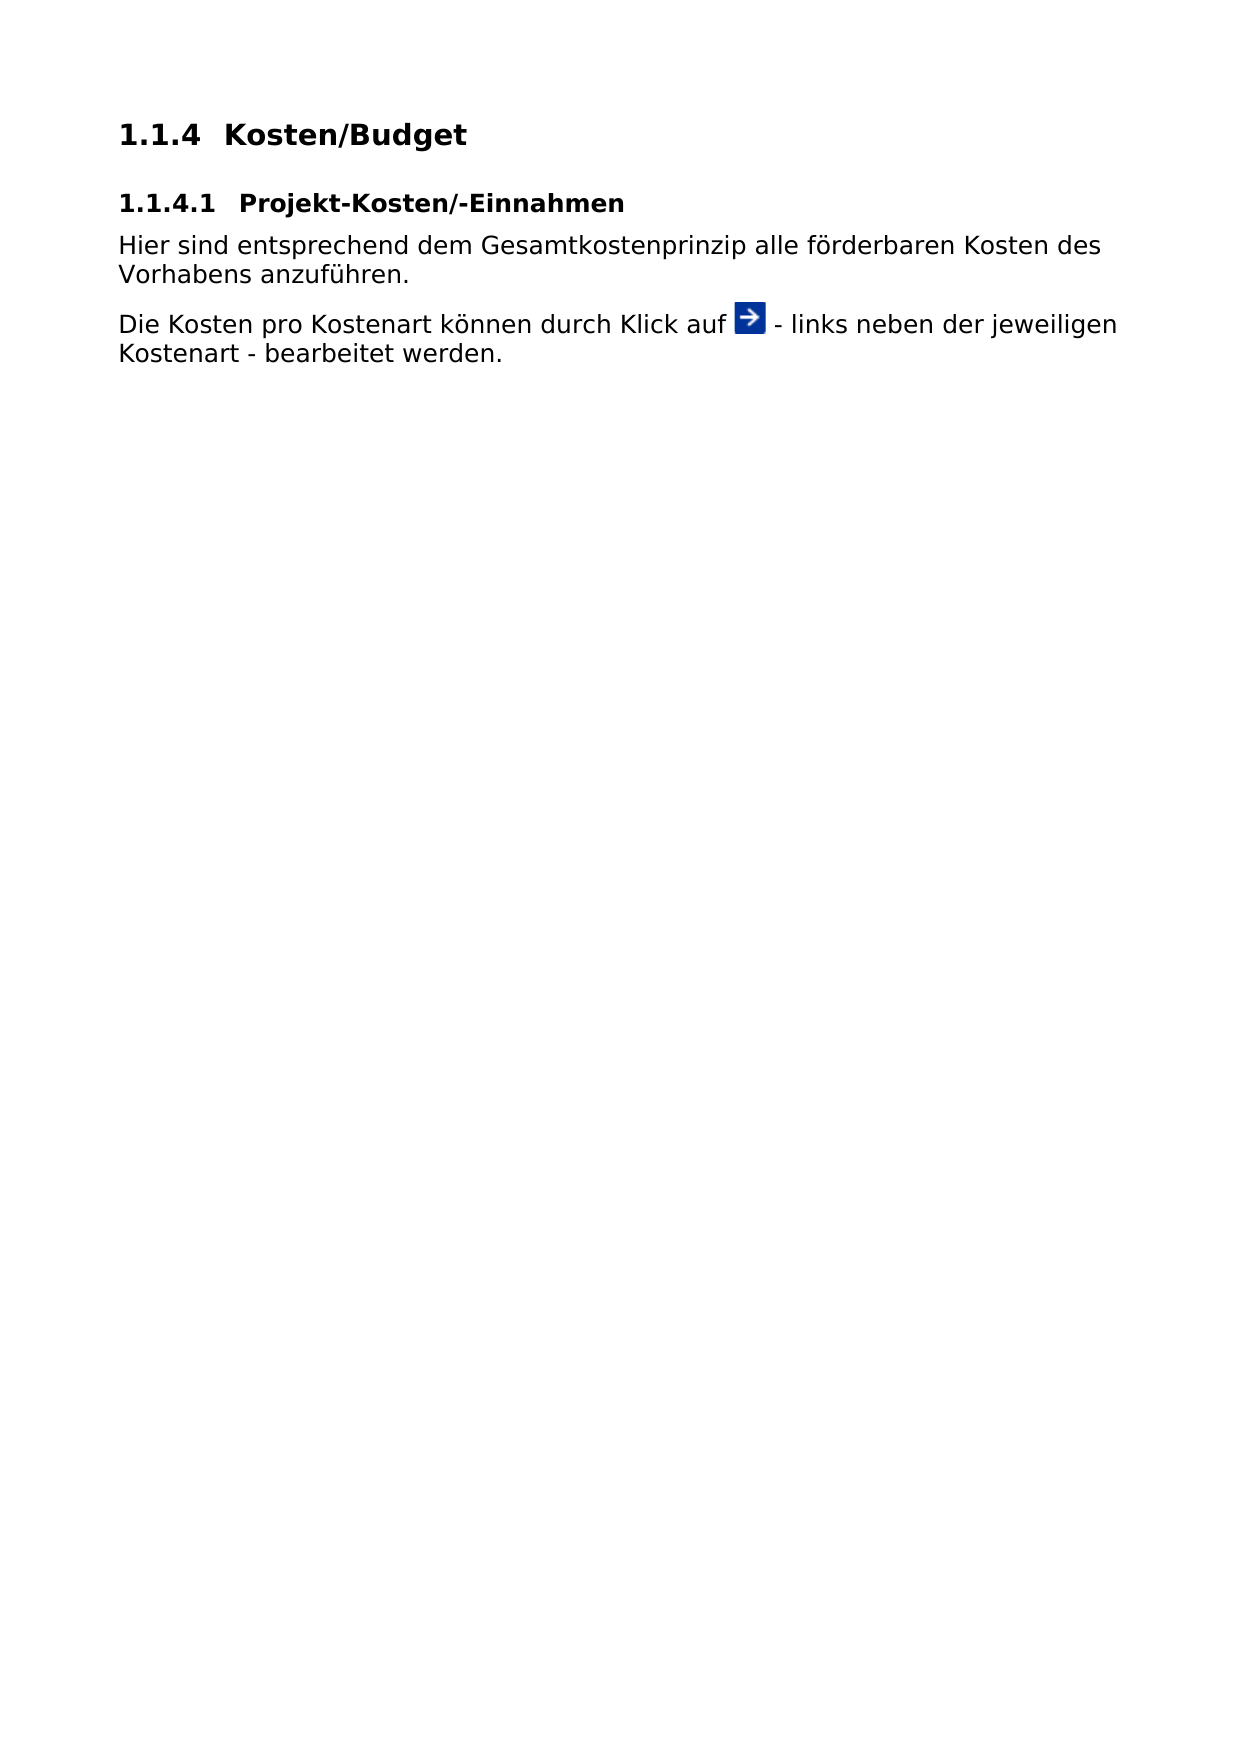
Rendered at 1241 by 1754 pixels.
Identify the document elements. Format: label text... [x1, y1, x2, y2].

subtitle Projekt-Kosten/-Einnahmen [118, 189, 1122, 219]
subtitle Kosten/Budget [118, 118, 1122, 152]
picture [734, 302, 766, 334]
text Die Kosten pro Kostenart können durch Klick auf - links neben der jeweiligen Kostenart - bearbeitet werden. [118, 302, 1122, 368]
text Hier sind entsprechend dem Gesamtkostenprinzip alle förderbaren Kosten des Vorhabens anzuführen. [118, 231, 1122, 289]
